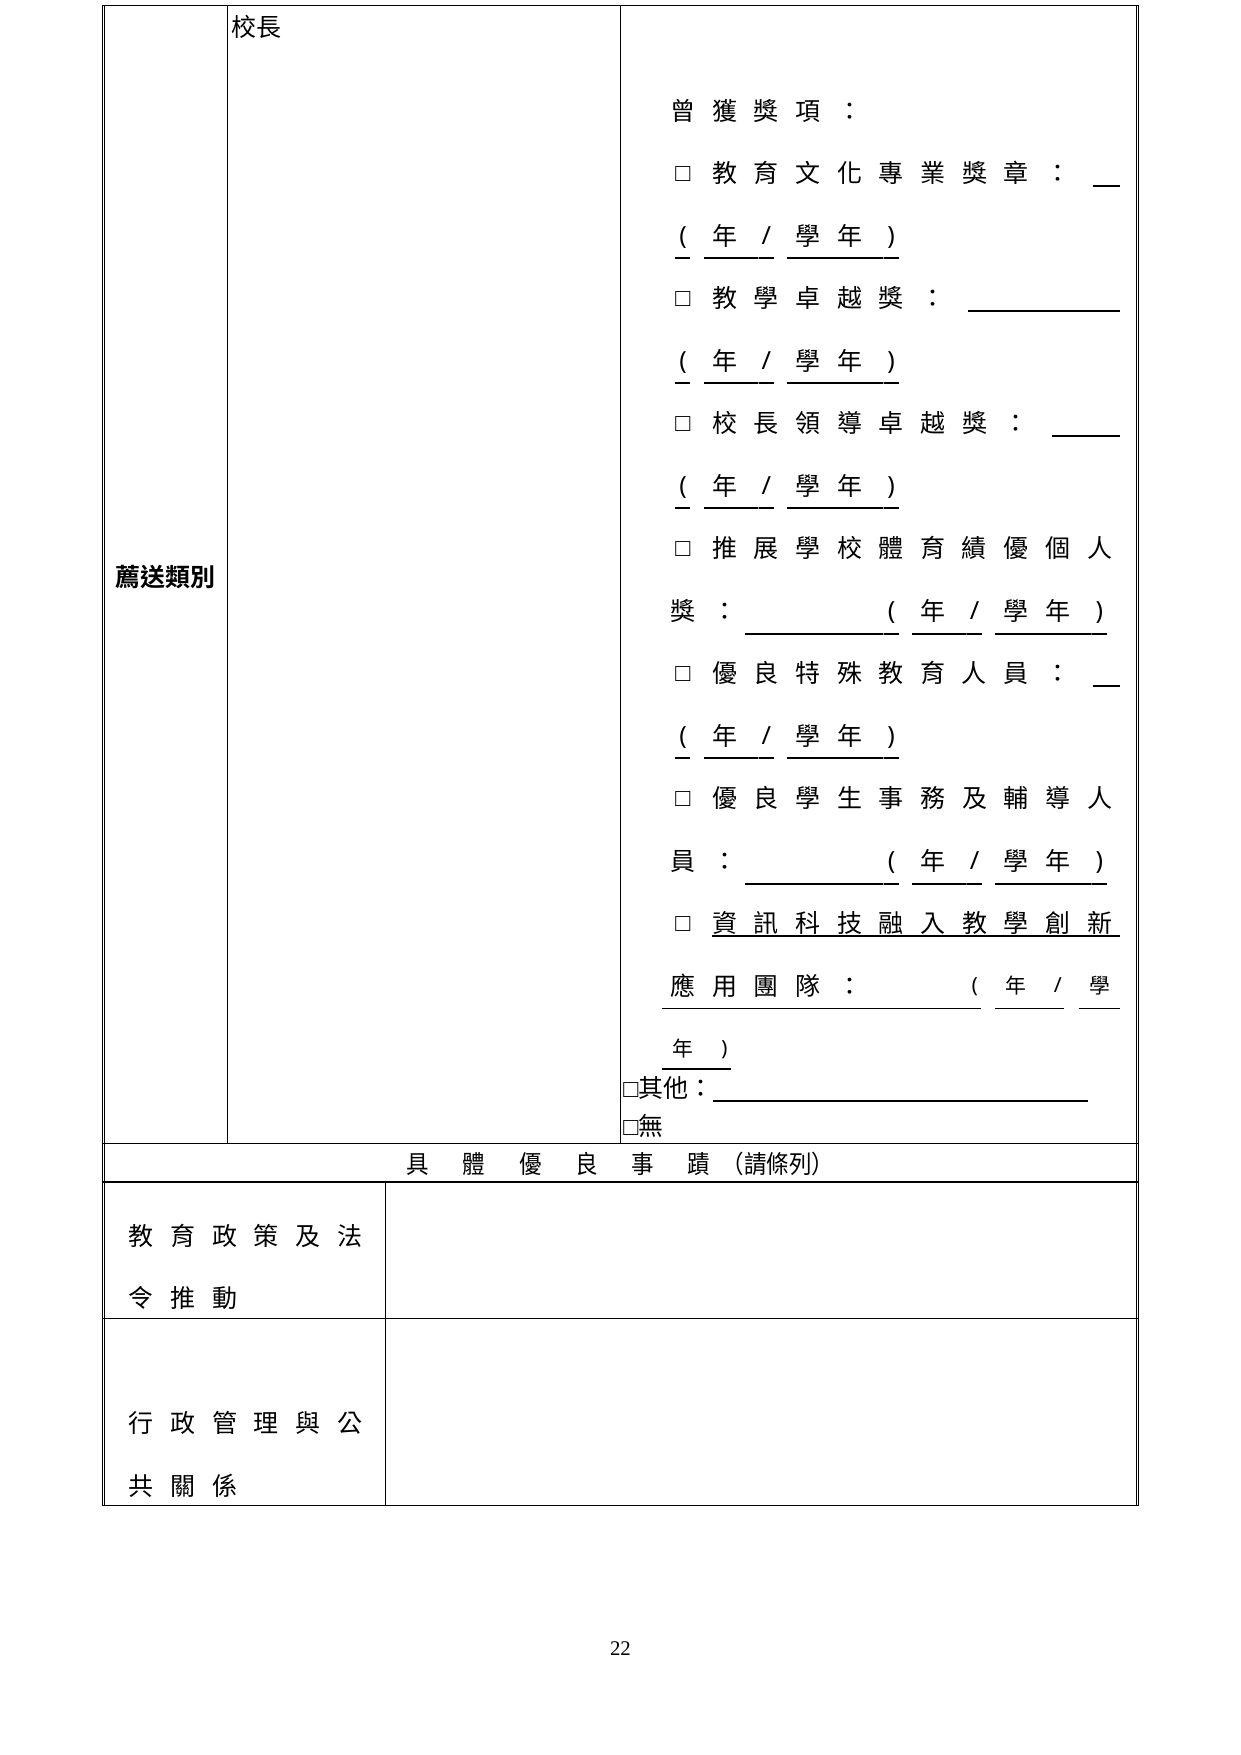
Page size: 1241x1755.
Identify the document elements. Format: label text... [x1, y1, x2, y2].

table_cell 曾獲獎項： □教育文化專業獎章： (年/學年) □教學卓越獎： (年/學年) □校長領導卓越獎： (年/學年) □推展學校體育績優個人獎： (年/學年) □優良特殊教育人員： (年/學年) □優良學生事務及輔導人員： (年/學年) □資訊科技融入教學創新應用團隊： (年/學年) □其他： □無 [621, 6, 1136, 1143]
table_cell 具 體 優 良 事 蹟 （請條列） [105, 1144, 1136, 1181]
table_cell [386, 1319, 1136, 1505]
table_cell 行政管理與公共關係 [105, 1319, 385, 1505]
table_cell [386, 1183, 1136, 1318]
table_cell 薦送類別 [105, 6, 227, 1143]
table_cell 教育政策及法令推動 [105, 1183, 385, 1318]
table_cell 校長 [228, 6, 620, 1143]
